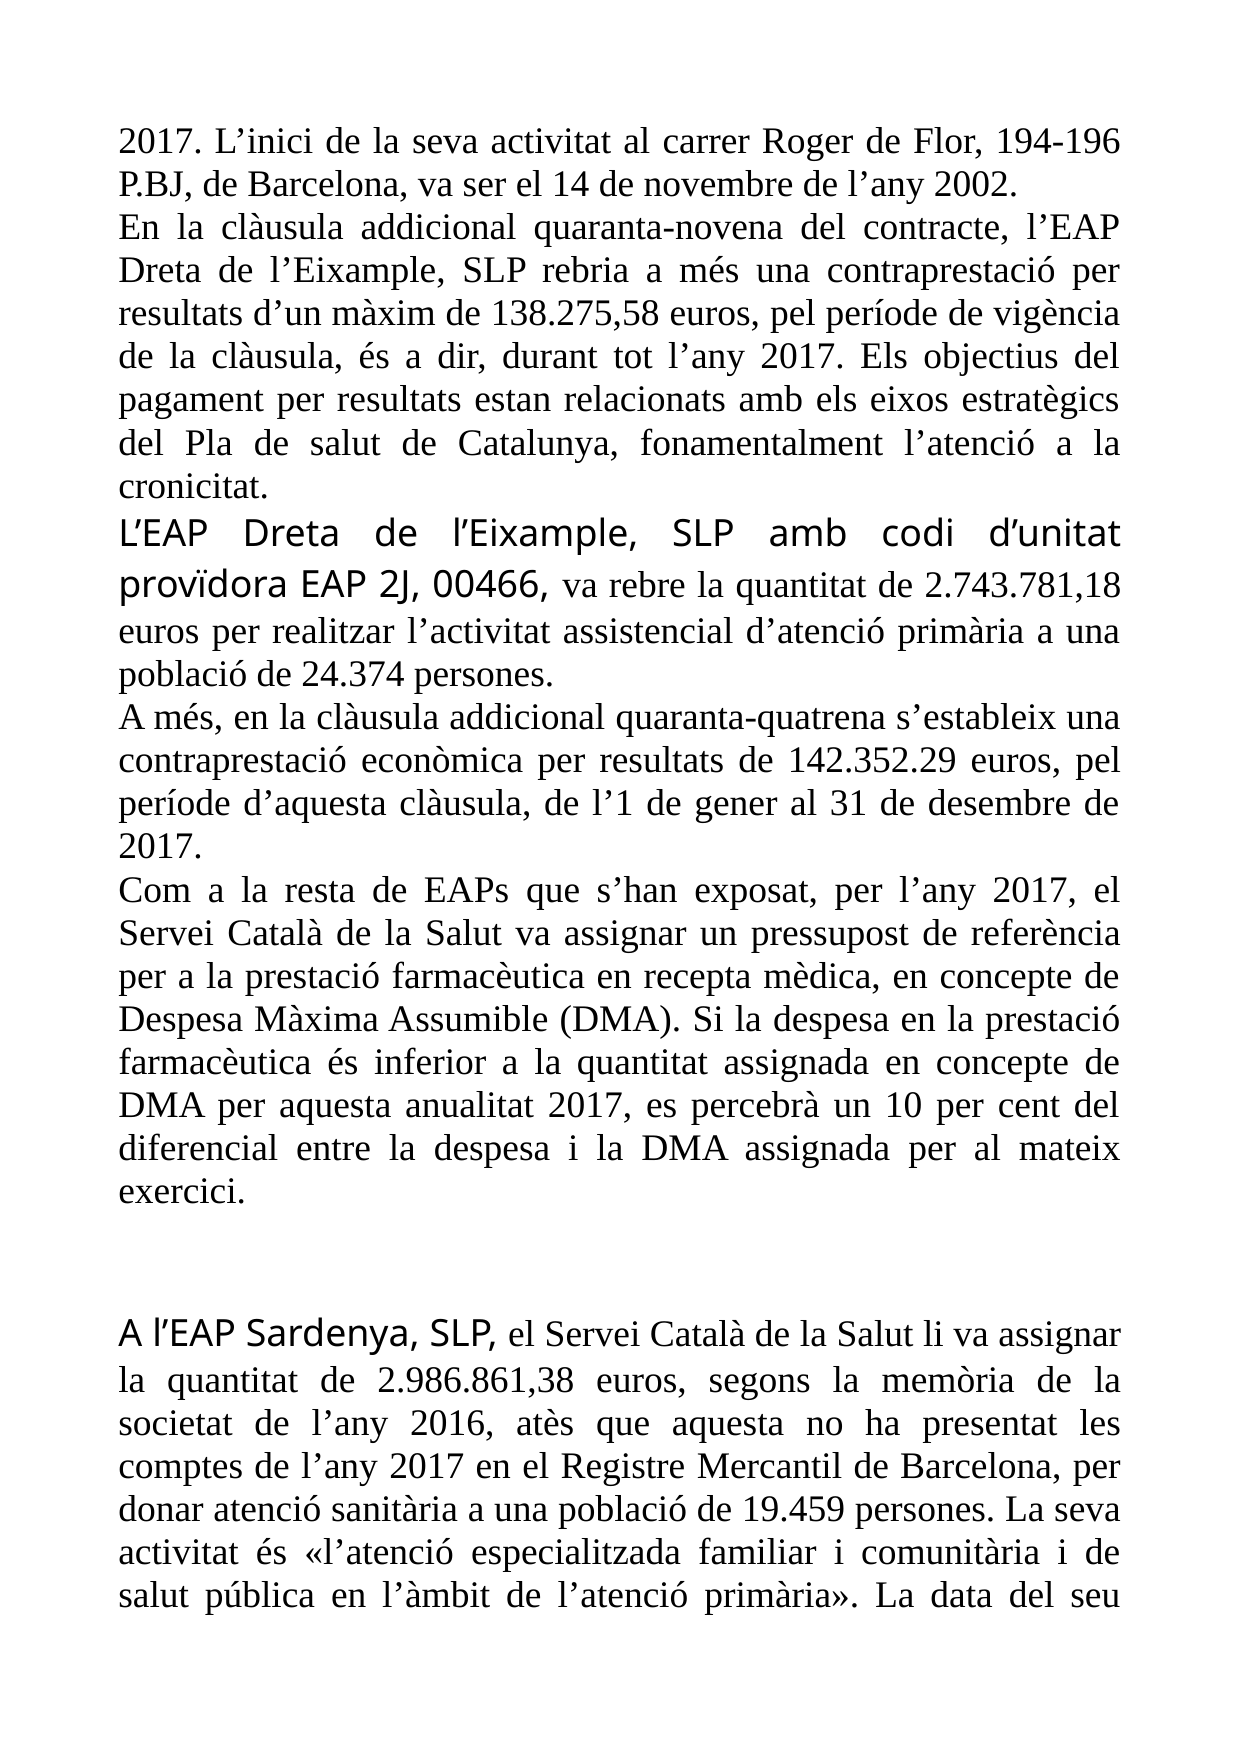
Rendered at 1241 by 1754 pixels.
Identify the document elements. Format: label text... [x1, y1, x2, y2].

text A més, en la clàusula addicional quaranta-quatrena s’estableix una contraprestació econòmica per resultats de 142.352.29 euros, pel període d’aquesta clàusula, de l’1 de gener al 31 de desembre de 2017. [118, 694, 1122, 867]
text Com a la resta de EAPs que s’han exposat, per l’any 2017, el Servei Català de la Salut va assignar un pressupost de referència per a la prestació farmacèutica en recepta mèdica, en concepte de Despesa Màxima Assumible (DMA). Si la despesa en la prestació farmacèutica és inferior a la quantitat assignada en concepte de DMA per aquesta anualitat 2017, es percebrà un 10 per cent del diferencial entre la despesa i la DMA assignada per al mateix exercici. [118, 867, 1122, 1212]
text L’EAP Dreta de l’Eixample, SLP amb codi d’unitat provïdora EAP 2J, 00466, va rebre la quantitat de 2.743.781,18 euros per realitzar l’activitat assistencial d’atenció primària a una població de 24.374 persones. [118, 506, 1122, 694]
text 2017. L’inici de la seva activitat al carrer Roger de Flor, 194-196 P.BJ, de Barcelona, va ser el 14 de novembre de l’any 2002. [118, 118, 1122, 204]
text A l’EAP Sardenya, SLP, el Servei Català de la Salut li va assignar la quantitat de 2.986.861,38 euros, segons la memòria de la societat de l’any 2016, atès que aquesta no ha presentat les comptes de l’any 2017 en el Registre Mercantil de Barcelona, per donar atenció sanitària a una població de 19.459 persones. La seva activitat és «l’atenció especialitzada familiar i comunitària i de salut pública en l’àmbit de l’atenció primària». La data del seu [118, 1306, 1122, 1616]
text En la clàusula addicional quaranta-novena del contracte, l’EAP Dreta de l’Eixample, SLP rebria a més una contraprestació per resultats d’un màxim de 138.275,58 euros, pel període de vigència de la clàusula, és a dir, durant tot l’any 2017. Els objectius del pagament per resultats estan relacionats amb els eixos estratègics del Pla de salut de Catalunya, fonamentalment l’atenció a la cronicitat. [118, 204, 1122, 506]
